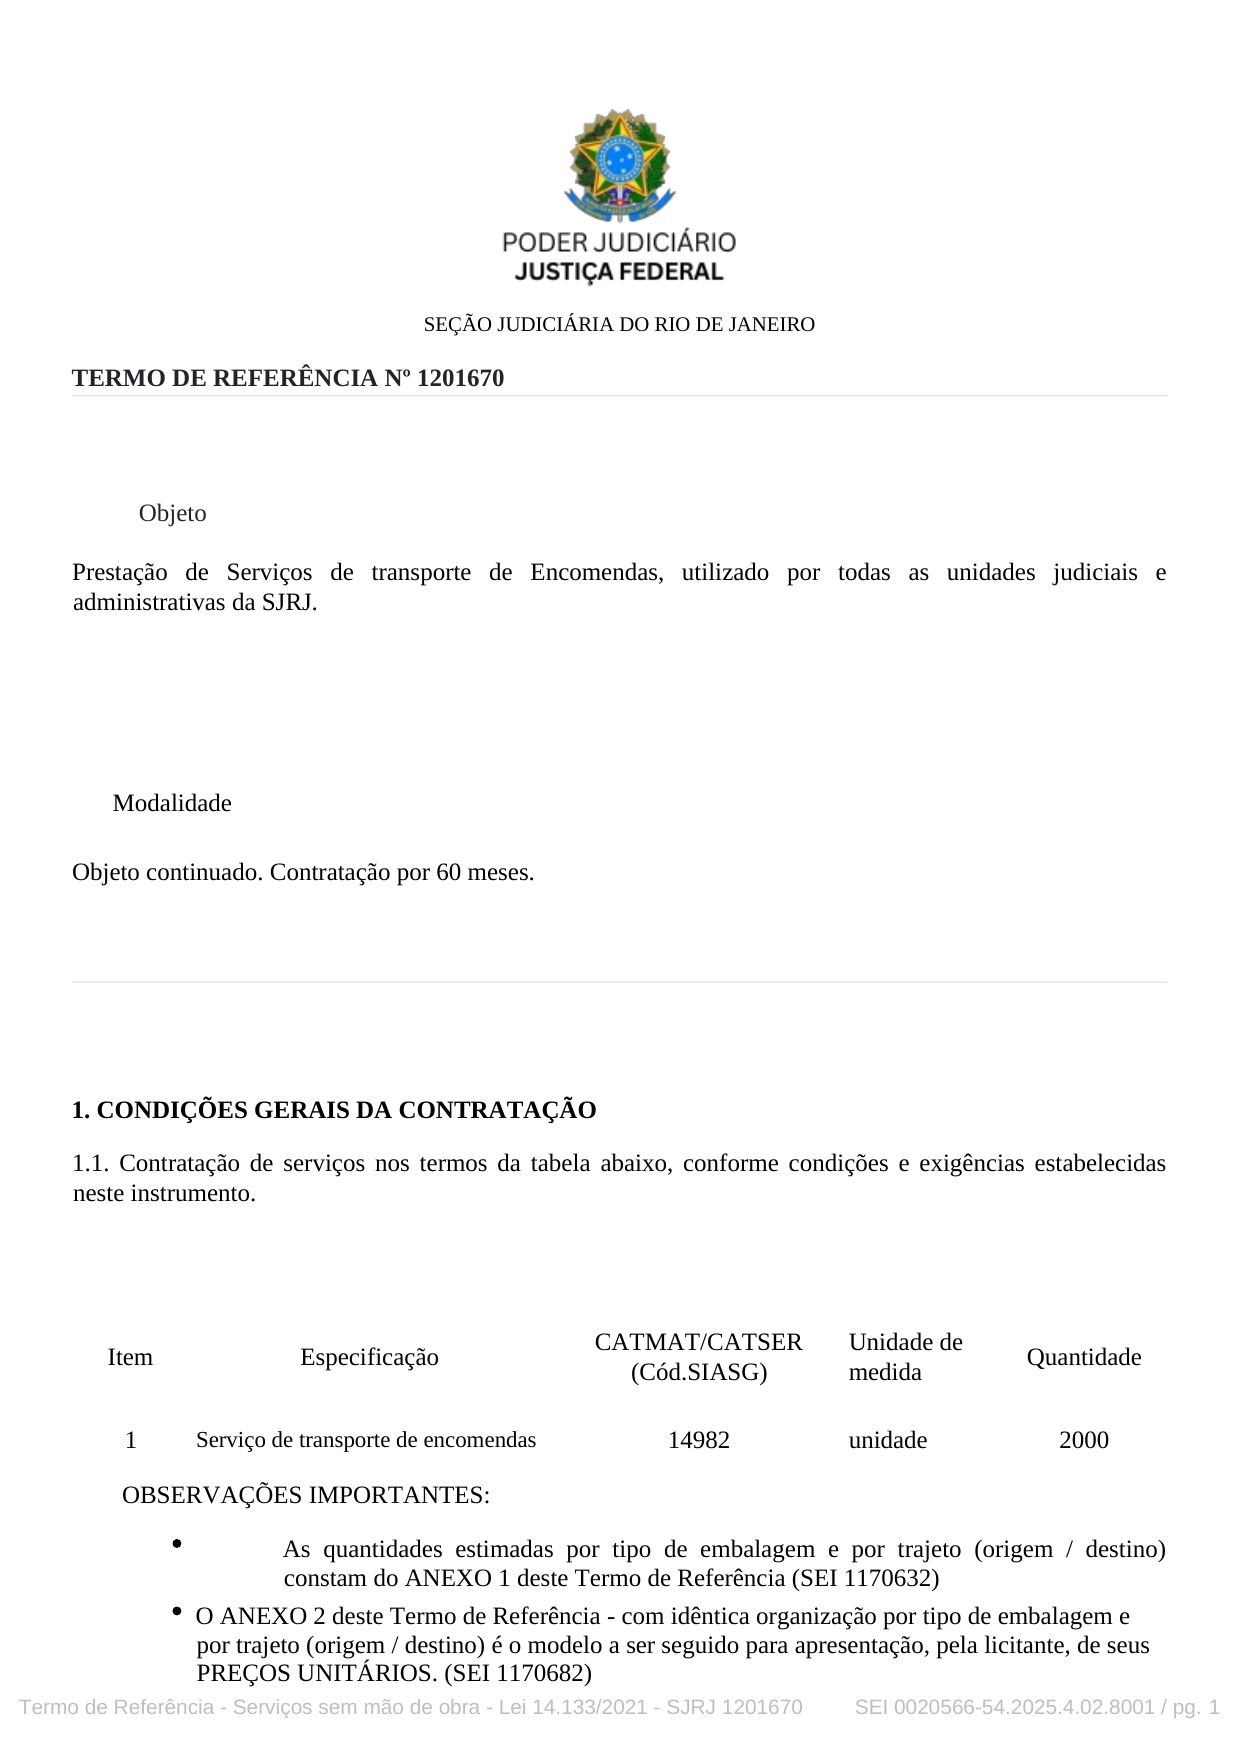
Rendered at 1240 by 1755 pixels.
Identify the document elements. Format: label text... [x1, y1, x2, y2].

text Prestação de Serviços de transporte de Encomendas, utilizado por todas as unidades judiciais e administrativas da SJRJ. [72, 557, 1168, 616]
text As quantidades estimadas por tipo de embalagem e por trajeto (origem / destino) constam do ANEXO 1 deste Termo de Referência (SEI 1170632) [173, 1534, 1168, 1592]
table_header Quantidade [995, 1315, 1173, 1388]
table_cell Serviço de transporte de encomendas [183, 1388, 557, 1480]
subtitle 1. CONDIÇÕES GERAIS DA CONTRATAÇÃO [71, 1095, 1164, 1123]
table_cell 14982 [557, 1388, 842, 1480]
text OBSERVAÇÕES IMPORTANTES: [72, 1480, 1168, 1509]
table_header Item [79, 1315, 183, 1388]
table_cell 1 [79, 1388, 183, 1480]
table_header Modalidade [72, 749, 273, 857]
table_header CATMAT/CATSER (Cód.SIASG) [557, 1315, 842, 1388]
table_header Objeto [72, 470, 273, 557]
table_header Especificação [183, 1315, 557, 1388]
text SEÇÃO JUDICIÁRIA DO RIO DE JANEIRO [173, 312, 1066, 336]
table_cell 2000 [995, 1388, 1173, 1480]
text Objeto continuado. Contratação por 60 meses. [72, 857, 1168, 886]
text 1.1. Contratação de serviços nos termos da tabela abaixo, conforme condições e exigências estabelecidas neste instrumento. [72, 1148, 1168, 1206]
table_header Unidade de medida [842, 1315, 995, 1388]
table_cell unidade [842, 1388, 995, 1480]
text O ANEXO 2 deste Termo de Referência - com idêntica organização por tipo de embalagem e por trajeto (origem / destino) é o modelo a ser seguido para apresentação, pela licitante, de seus PREÇOS UNITÁRIOS. (SEI 1170682) [195, 1602, 1165, 1687]
subtitle TERMO DE REFERÊNCIA Nº 1201670 [71, 363, 1168, 392]
